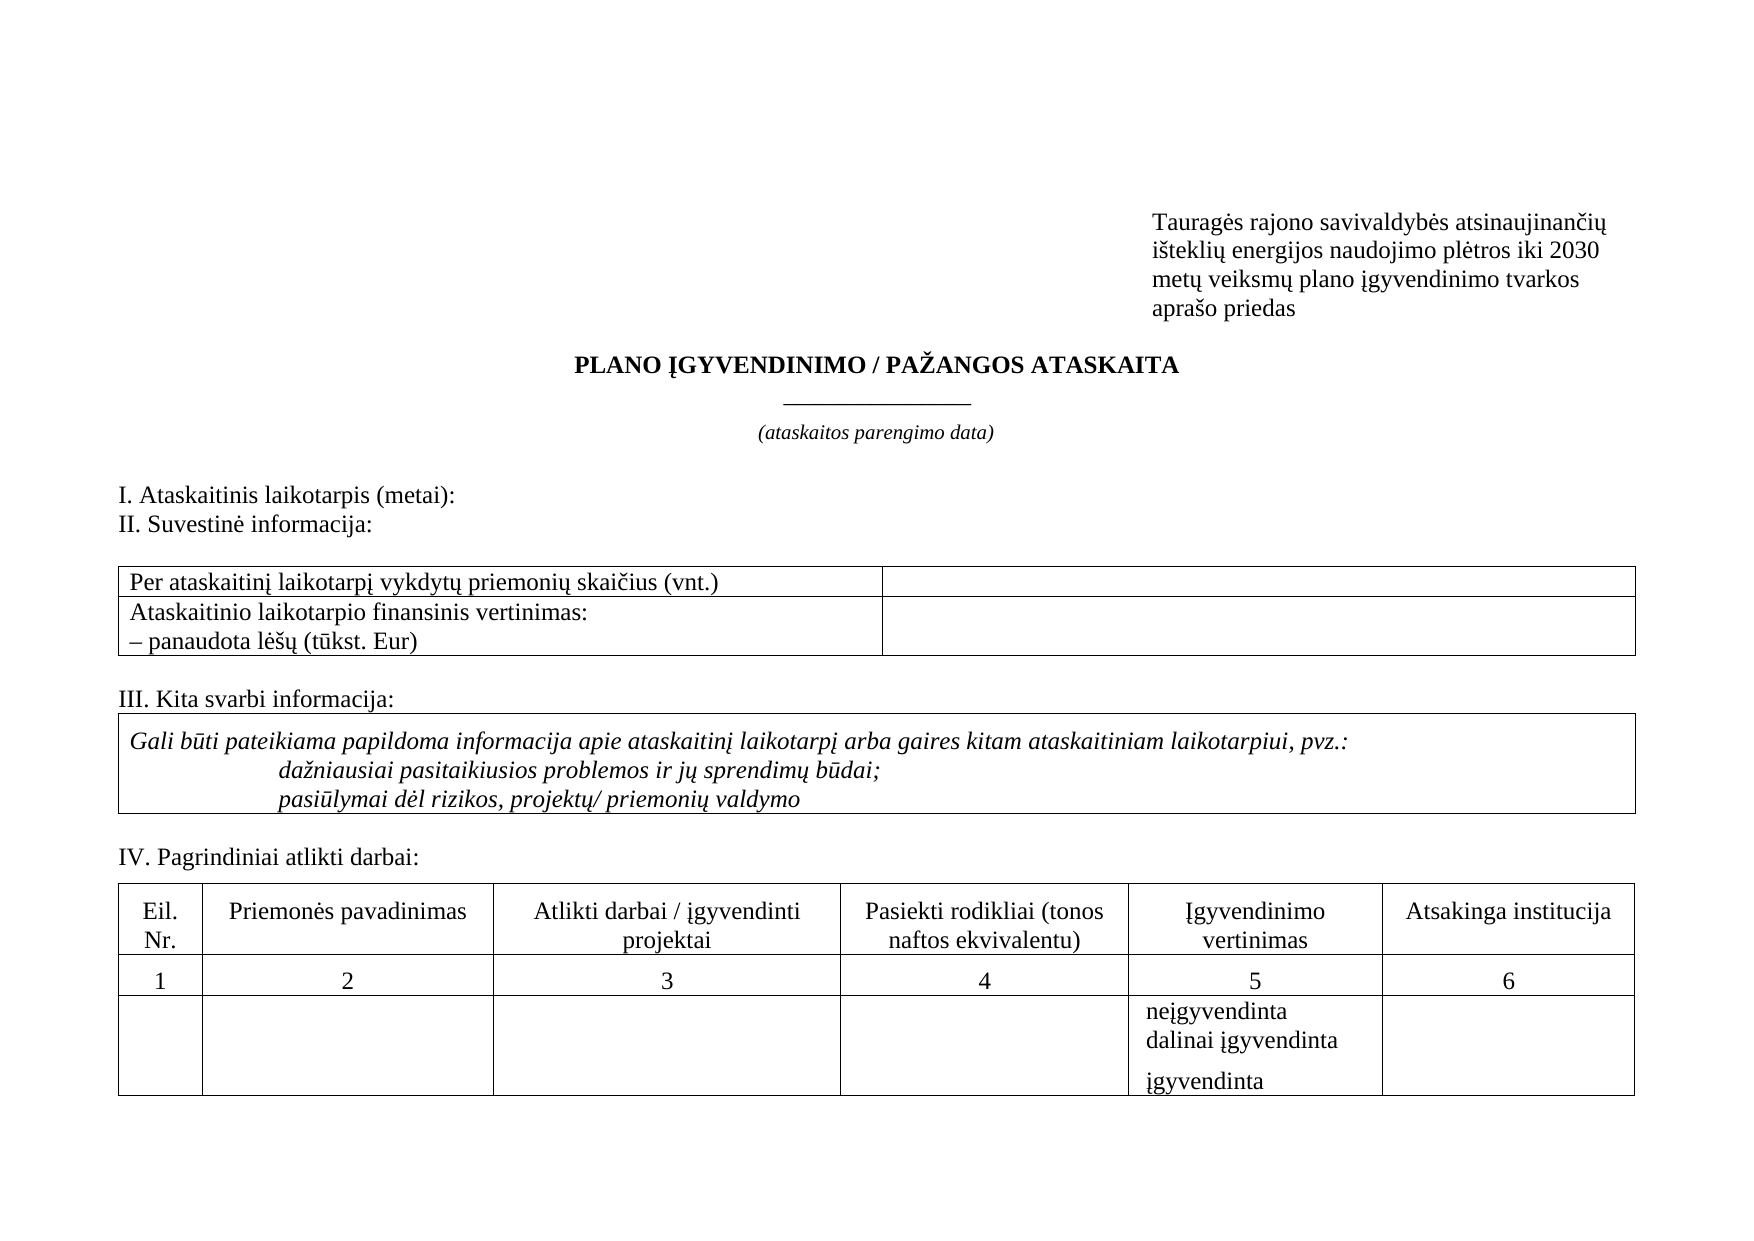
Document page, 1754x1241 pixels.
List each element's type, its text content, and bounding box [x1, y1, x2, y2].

table_cell [494, 996, 840, 1094]
table_header Per ataskaitinį laikotarpį vykdytų priemonių skaičius (vnt.) [119, 567, 882, 596]
table_header Priemonės pavadinimas [203, 884, 493, 953]
text Tauragės rajono savivaldybės atsinaujinančių [1152, 207, 1636, 235]
text IV. Pagrindiniai atlikti darbai: [118, 842, 1636, 871]
table_cell [203, 996, 493, 1094]
table_header Atlikti darbai / įgyvendinti projektai [494, 884, 840, 953]
table_cell [1383, 996, 1634, 1094]
table_cell Ataskaitinio laikotarpio finansinis vertinimas: – panaudota lėšų (tūkst. Eur) [119, 597, 882, 654]
table_cell [883, 597, 1635, 654]
table_cell 4 [841, 955, 1128, 995]
text išteklių energijos naudojimo plėtros iki 2030 [1152, 235, 1636, 264]
table_cell neįgyvendinta dalinai įgyvendinta įgyvendinta [1129, 996, 1382, 1094]
table_cell 2 [203, 955, 493, 995]
table_header Pasiekti rodikliai (tonos naftos ekvivalentu) [841, 884, 1128, 953]
table_header Eil. Nr. [119, 884, 202, 953]
table_cell 5 [1129, 955, 1382, 995]
text (ataskaitos parengimo data) [118, 420, 1636, 444]
text I. Ataskaitinis laikotarpis (metai): [118, 480, 1636, 509]
text metų veiksmų plano įgyvendinimo tvarkos [1152, 264, 1636, 293]
text aprašo priedas [1152, 293, 1636, 322]
text III. Kita svarbi informacija: [118, 684, 1636, 713]
table_header Įgyvendinimo vertinimas [1129, 884, 1382, 953]
table_header Atsakinga institucija [1383, 884, 1634, 953]
table_cell 1 [119, 955, 202, 995]
text _______________ [118, 379, 1636, 408]
table_cell 3 [494, 955, 840, 995]
text PLANO ĮGYVENDINIMO / PAŽANGOS ATASKAITA [118, 350, 1636, 379]
table_cell [119, 996, 202, 1094]
table_header Gali būti pateikiama papildoma informacija apie ataskaitinį laikotarpį arba gaires kitam ataskaitiniam laikotarpiui, pvz.:  dažniausiai pasitaikiusios problemos ir jų sprendimų būdai;  pasiūlymai dėl rizikos, projektų/ priemonių valdymo [119, 714, 1635, 812]
table_cell [841, 996, 1128, 1094]
table_header [883, 567, 1635, 596]
text II. Suvestinė informacija: [118, 509, 1636, 537]
table_cell 6 [1383, 955, 1634, 995]
